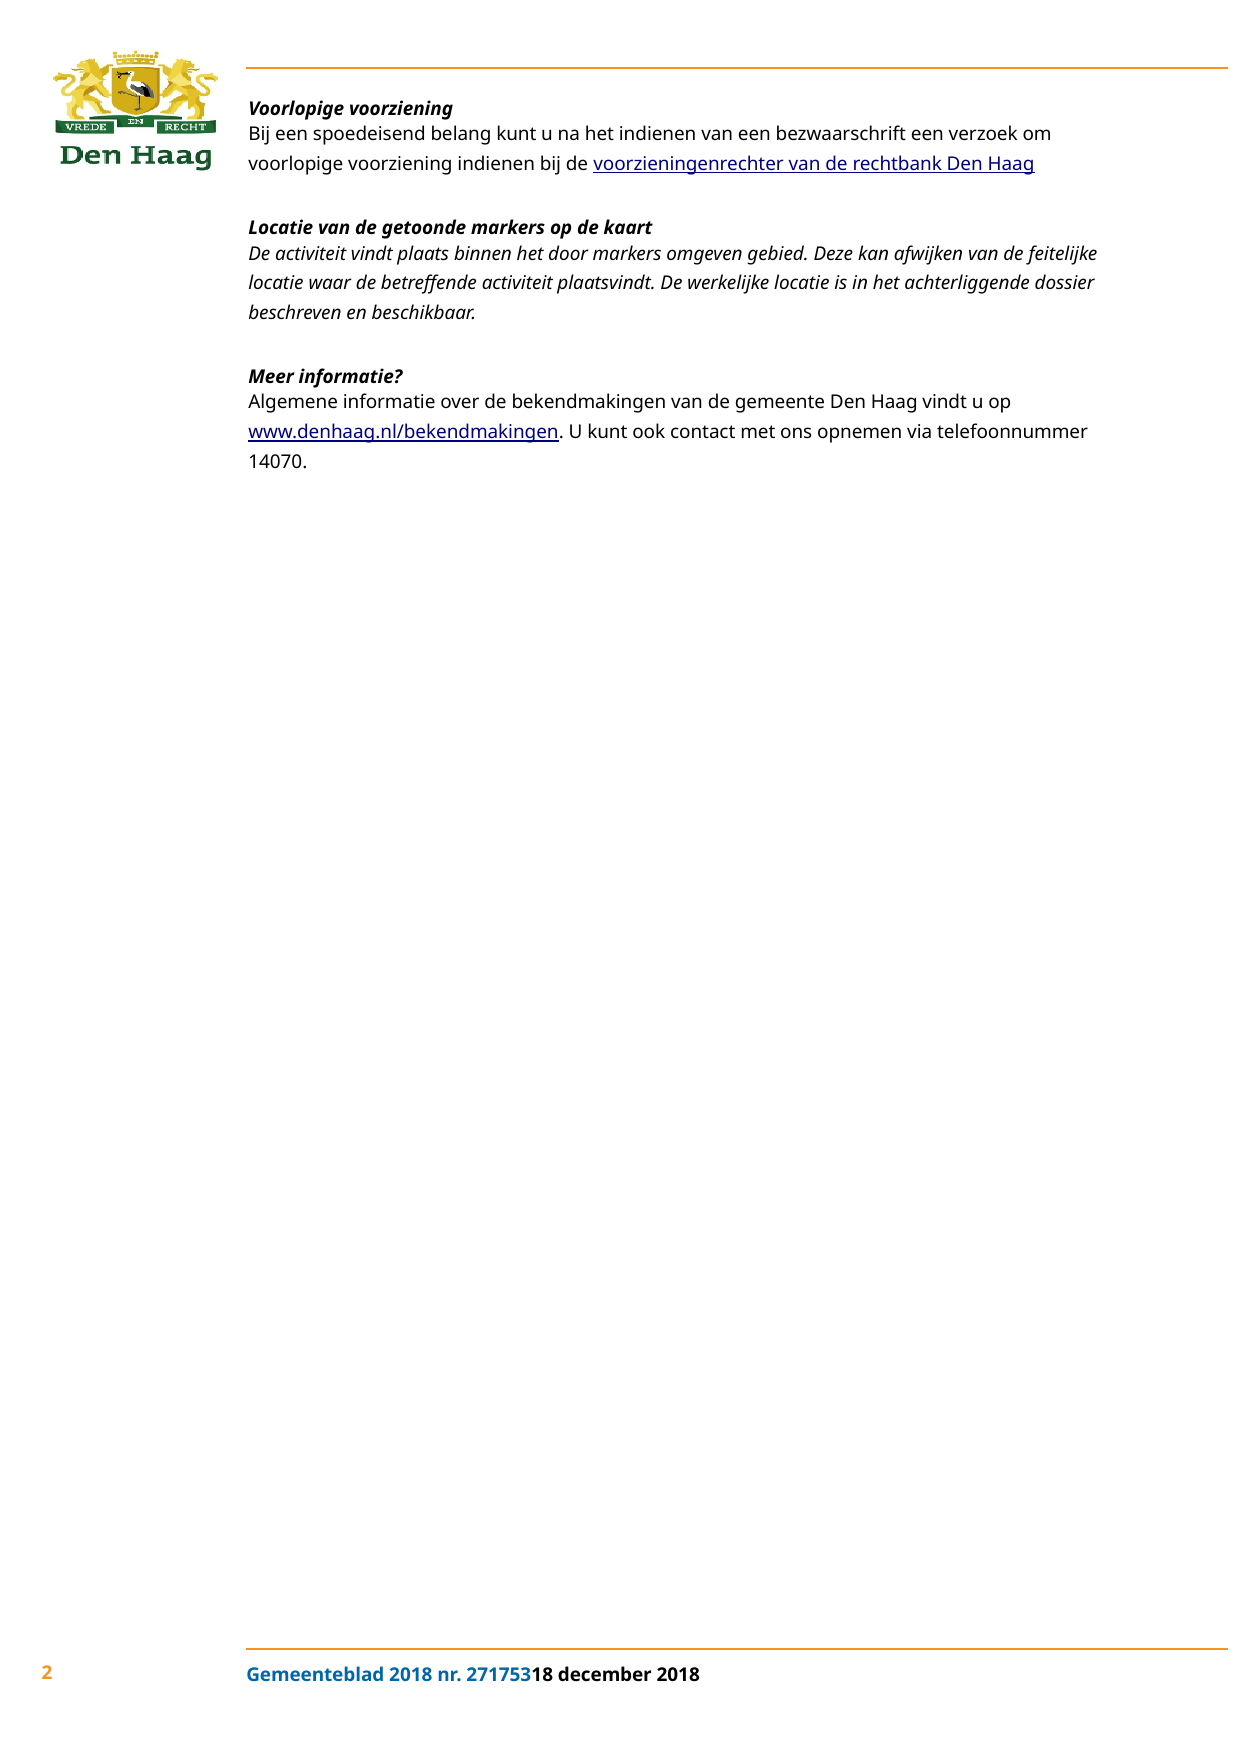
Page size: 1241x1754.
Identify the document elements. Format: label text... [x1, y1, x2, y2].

text Algemene informatie over de bekendmakingen van de gemeente Den Haag vindt u op www.denhaag.nl/bekendmakingen. U kunt ook contact met ons opnemen via telefoonnummer 14070. [248, 389, 1152, 473]
text De activiteit vindt plaats binnen het door markers omgeven gebied. Deze kan afwijken van de feitelijke locatie waar de betreffende activiteit plaatsvindt. De werkelijke locatie is in het achterliggende dossier beschreven en beschikbaar. [248, 240, 1152, 325]
text Locatie van de getoonde markers op de kaart [248, 214, 1152, 240]
picture [41, 47, 231, 172]
text Voorlopige voorziening [248, 95, 1152, 121]
text Bij een spoedeisend belang kunt u na het indienen van een bezwaarschrift een verzoek om voorlopige voorziening indienen bij de voorzieningenrechter van de rechtbank Den Haag [248, 121, 1152, 176]
text Meer informatie? [248, 363, 1152, 389]
